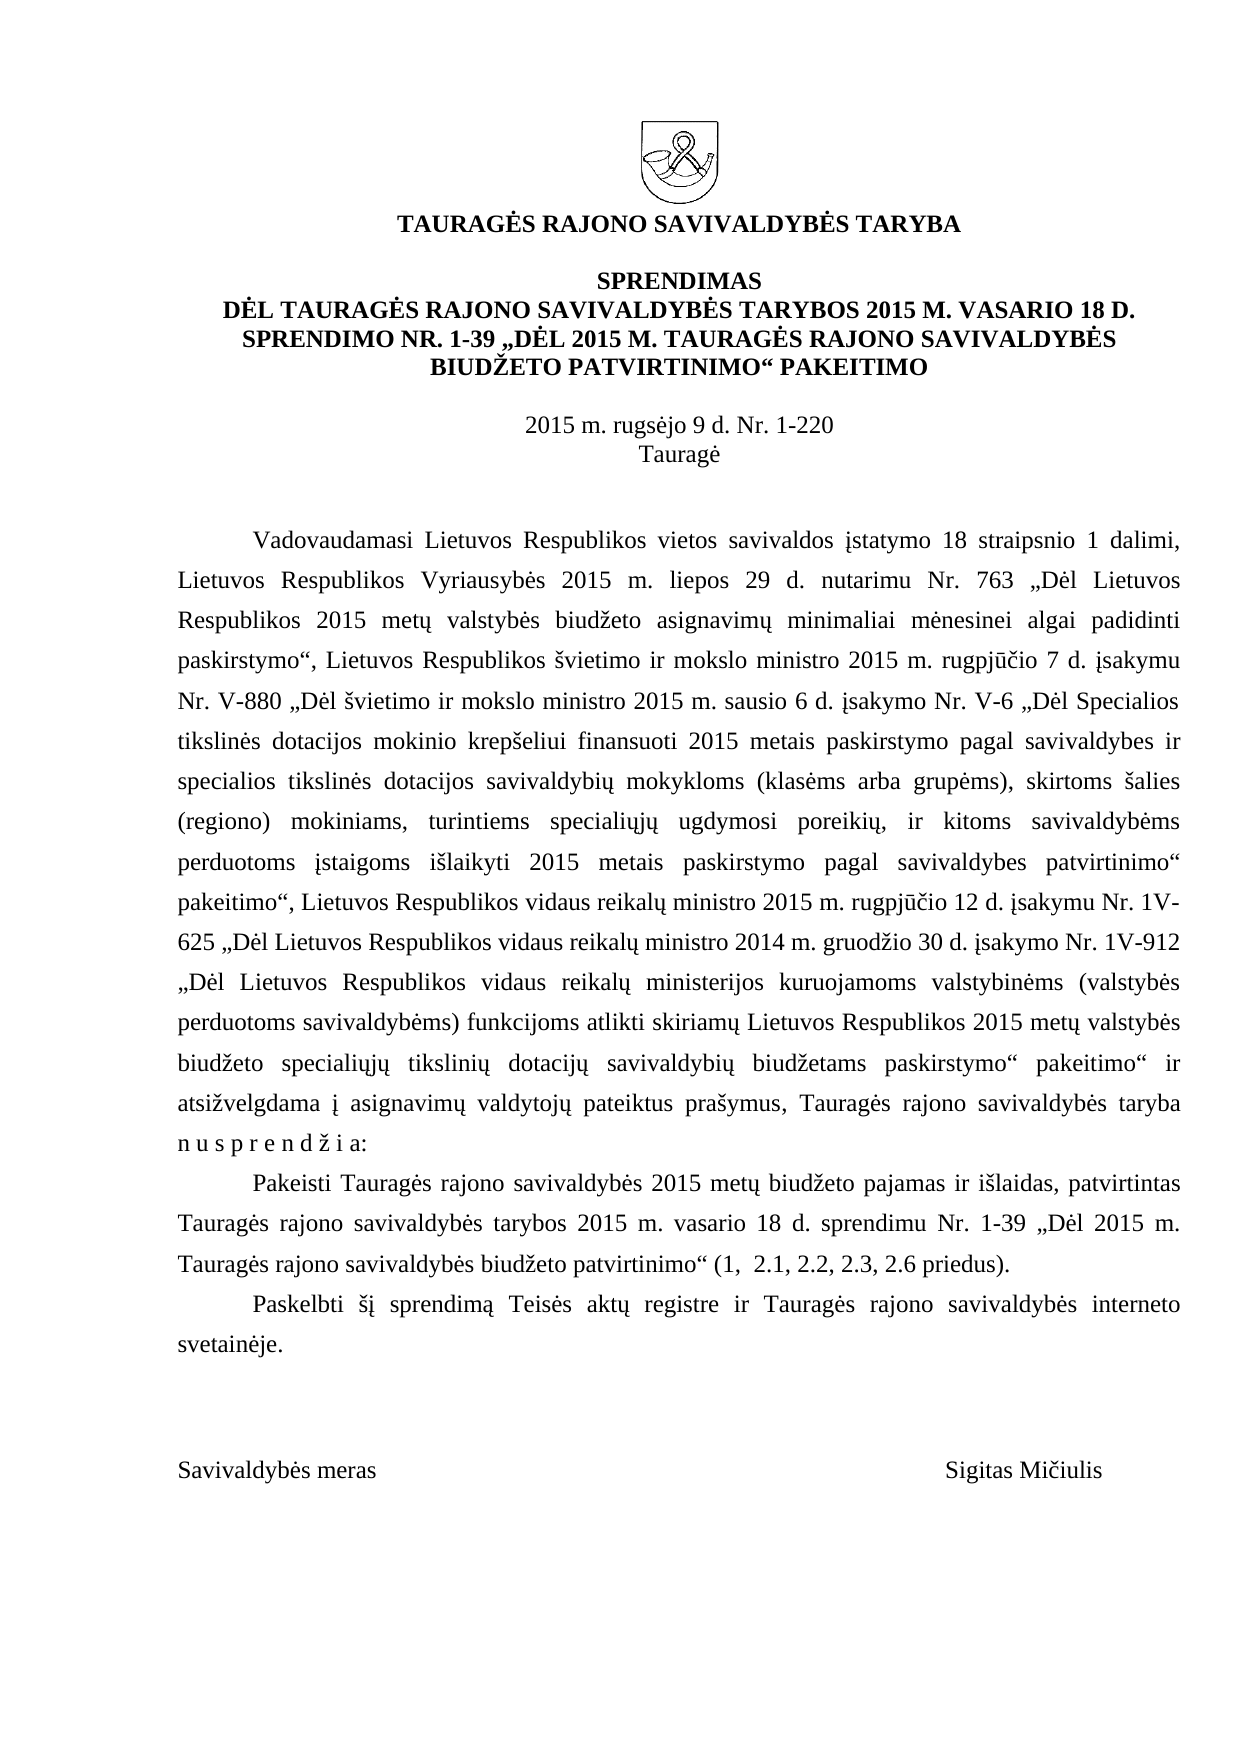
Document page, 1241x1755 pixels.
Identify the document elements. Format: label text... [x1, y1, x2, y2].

text DĖL TAURAGĖS RAJONO SAVIVALDYBĖS TARYBOS 2015 M. VASARIO 18 D. SPRENDIMO NR. 1-39 „DĖL 2015 M. TAURAGĖS RAJONO SAVIVALDYBĖS BIUDŽETO PATVIRTINIMO“ PAKEITIMO [177, 295, 1181, 381]
text SPRENDIMAS [177, 266, 1181, 295]
text Savivaldybės meras Sigitas Mičiulis [177, 1456, 1181, 1484]
text TAURAGĖS RAJONO SAVIVALDYBĖS TARYBA [177, 209, 1181, 237]
text 2015 m. rugsėjo 9 d. Nr. 1-220 [177, 410, 1181, 439]
text Tauragė [177, 439, 1181, 467]
text Paskelbti šį sprendimą Teisės aktų registre ir Tauragės rajono savivaldybės interneto svetainėje. [177, 1289, 1181, 1358]
text Vadovaudamasi Lietuvos Respublikos vietos savivaldos įstatymo 18 straipsnio 1 dalimi, Lietuvos Respublikos Vyriausybės 2015 m. liepos 29 d. nutarimu Nr. 763 „Dėl Lietuvos Respublikos 2015 metų valstybės biudžeto asignavimų minimaliai mėnesinei algai padidinti paskirstymo“, Lietuvos Respublikos švietimo ir mokslo ministro 2015 m. rugpjūčio 7 d. įsakymu Nr. V-880 „Dėl švietimo ir mokslo ministro 2015 m. sausio 6 d. įsakymo Nr. V-6 „Dėl Specialios tikslinės dotacijos mokinio krepšeliui finansuoti 2015 metais paskirstymo pagal savivaldybes ir specialios tikslinės dotacijos savivaldybių mokykloms (klasėms arba grupėms), skirtoms šalies (regiono) mokiniams, turintiems specialiųjų ugdymosi poreikių, ir kitoms savivaldybėms perduotoms įstaigoms išlaikyti 2015 metais paskirstymo pagal savivaldybes patvirtinimo“ pakeitimo“, Lietuvos Respublikos vidaus reikalų ministro 2015 m. rugpjūčio 12 d. įsakymu Nr. 1V-625 „Dėl Lietuvos Respublikos vidaus reikalų ministro 2014 m. gruodžio 30 d. įsakymo Nr. 1V-912 „Dėl Lietuvos Respublikos vidaus reikalų ministerijos kuruojamoms valstybinėms (valstybės perduotoms savivaldybėms) funkcijoms atlikti skiriamų Lietuvos Respublikos 2015 metų valstybės biudžeto specialiųjų tikslinių dotacijų savivaldybių biudžetams paskirstymo“ pakeitimo“ ir atsižvelgdama į asignavimų valdytojų pateiktus prašymus, Tauragės rajono savivaldybės taryba nusprendžia: [177, 525, 1181, 1157]
text Pakeisti Tauragės rajono savivaldybės 2015 metų biudžeto pajamas ir išlaidas, patvirtintas Tauragės rajono savivaldybės tarybos 2015 m. vasario 18 d. sprendimu Nr. 1-39 „Dėl 2015 m. Tauragės rajono savivaldybės biudžeto patvirtinimo“ (1, 2.1, 2.2, 2.3, 2.6 priedus). [177, 1168, 1181, 1277]
